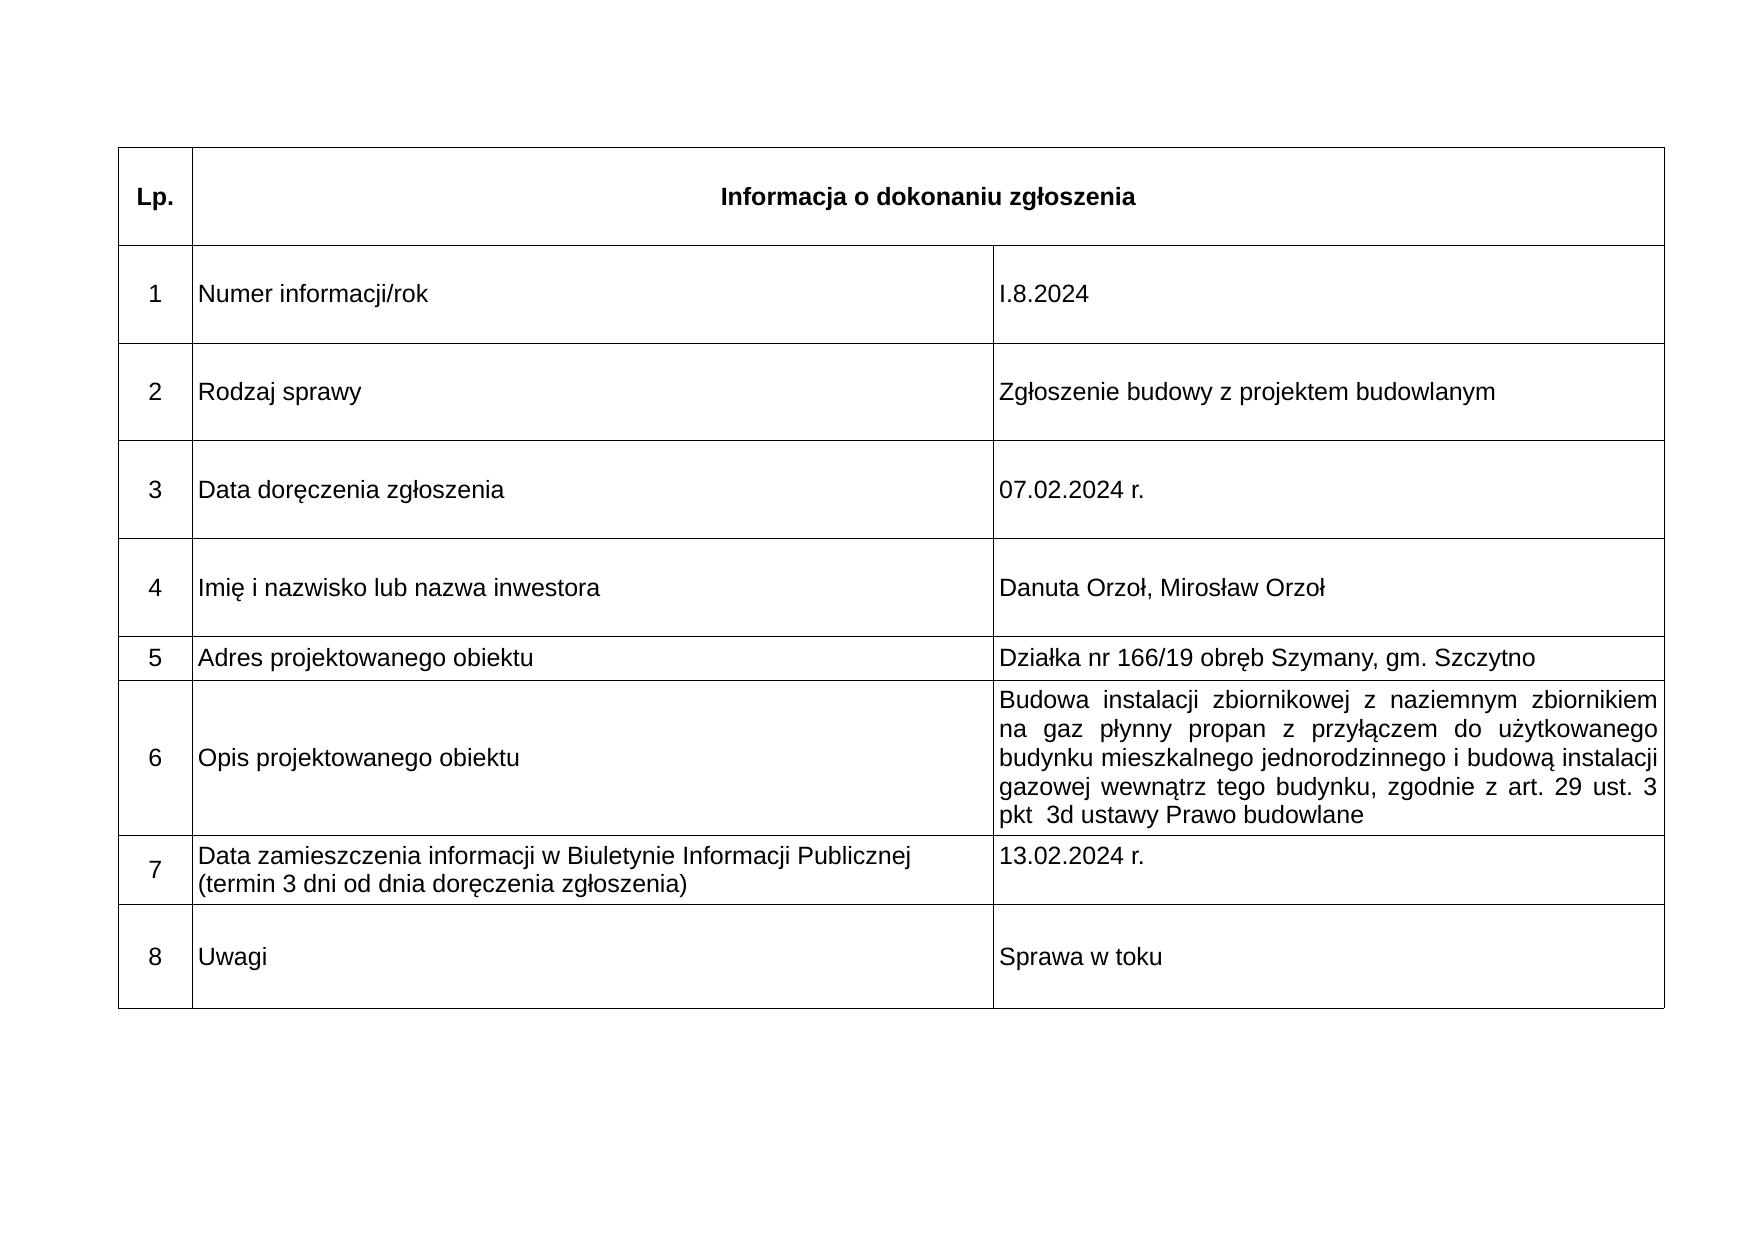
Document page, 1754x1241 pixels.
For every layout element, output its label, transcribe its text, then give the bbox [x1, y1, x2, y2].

table_cell Sprawa w toku [994, 905, 1664, 1008]
table_cell 3 [119, 441, 192, 538]
table_cell 07.02.2024 r. [994, 441, 1664, 538]
table_cell Zgłoszenie budowy z projektem budowlanym [994, 344, 1664, 440]
table_cell 5 [119, 637, 192, 679]
table_cell Numer informacji/rok [193, 246, 993, 342]
table_cell Imię i nazwisko lub nazwa inwestora [193, 539, 993, 636]
table_cell 7 [119, 836, 192, 904]
table_header Informacja o dokonaniu zgłoszenia [193, 148, 1664, 245]
table_cell Uwagi [193, 905, 993, 1008]
table_cell 8 [119, 905, 192, 1008]
table_cell Danuta Orzoł, Mirosław Orzoł [994, 539, 1664, 636]
table_cell 4 [119, 539, 192, 636]
table_header Lp. [119, 148, 192, 245]
table_cell 2 [119, 344, 192, 440]
table_cell Data zamieszczenia informacji w Biuletynie Informacji Publicznej (termin 3 dni od dnia doręczenia zgłoszenia) [193, 836, 993, 904]
table_cell 1 [119, 246, 192, 342]
table_cell Opis projektowanego obiektu [193, 681, 993, 835]
table_cell Rodzaj sprawy [193, 344, 993, 440]
table_cell 13.02.2024 r. [994, 836, 1664, 904]
table_cell Budowa instalacji zbiornikowej z naziemnym zbiornikiem na gaz płynny propan z przyłączem do użytkowanego budynku mieszkalnego jednorodzinnego i budową instalacji gazowej wewnątrz tego budynku, zgodnie z art. 29 ust. 3 pkt 3d ustawy Prawo budowlane [994, 681, 1664, 835]
table_cell Działka nr 166/19 obręb Szymany, gm. Szczytno [994, 637, 1664, 679]
table_cell 6 [119, 681, 192, 835]
table_cell Data doręczenia zgłoszenia [193, 441, 993, 538]
table_cell I.8.2024 [994, 246, 1664, 342]
table_cell Adres projektowanego obiektu [193, 637, 993, 679]
